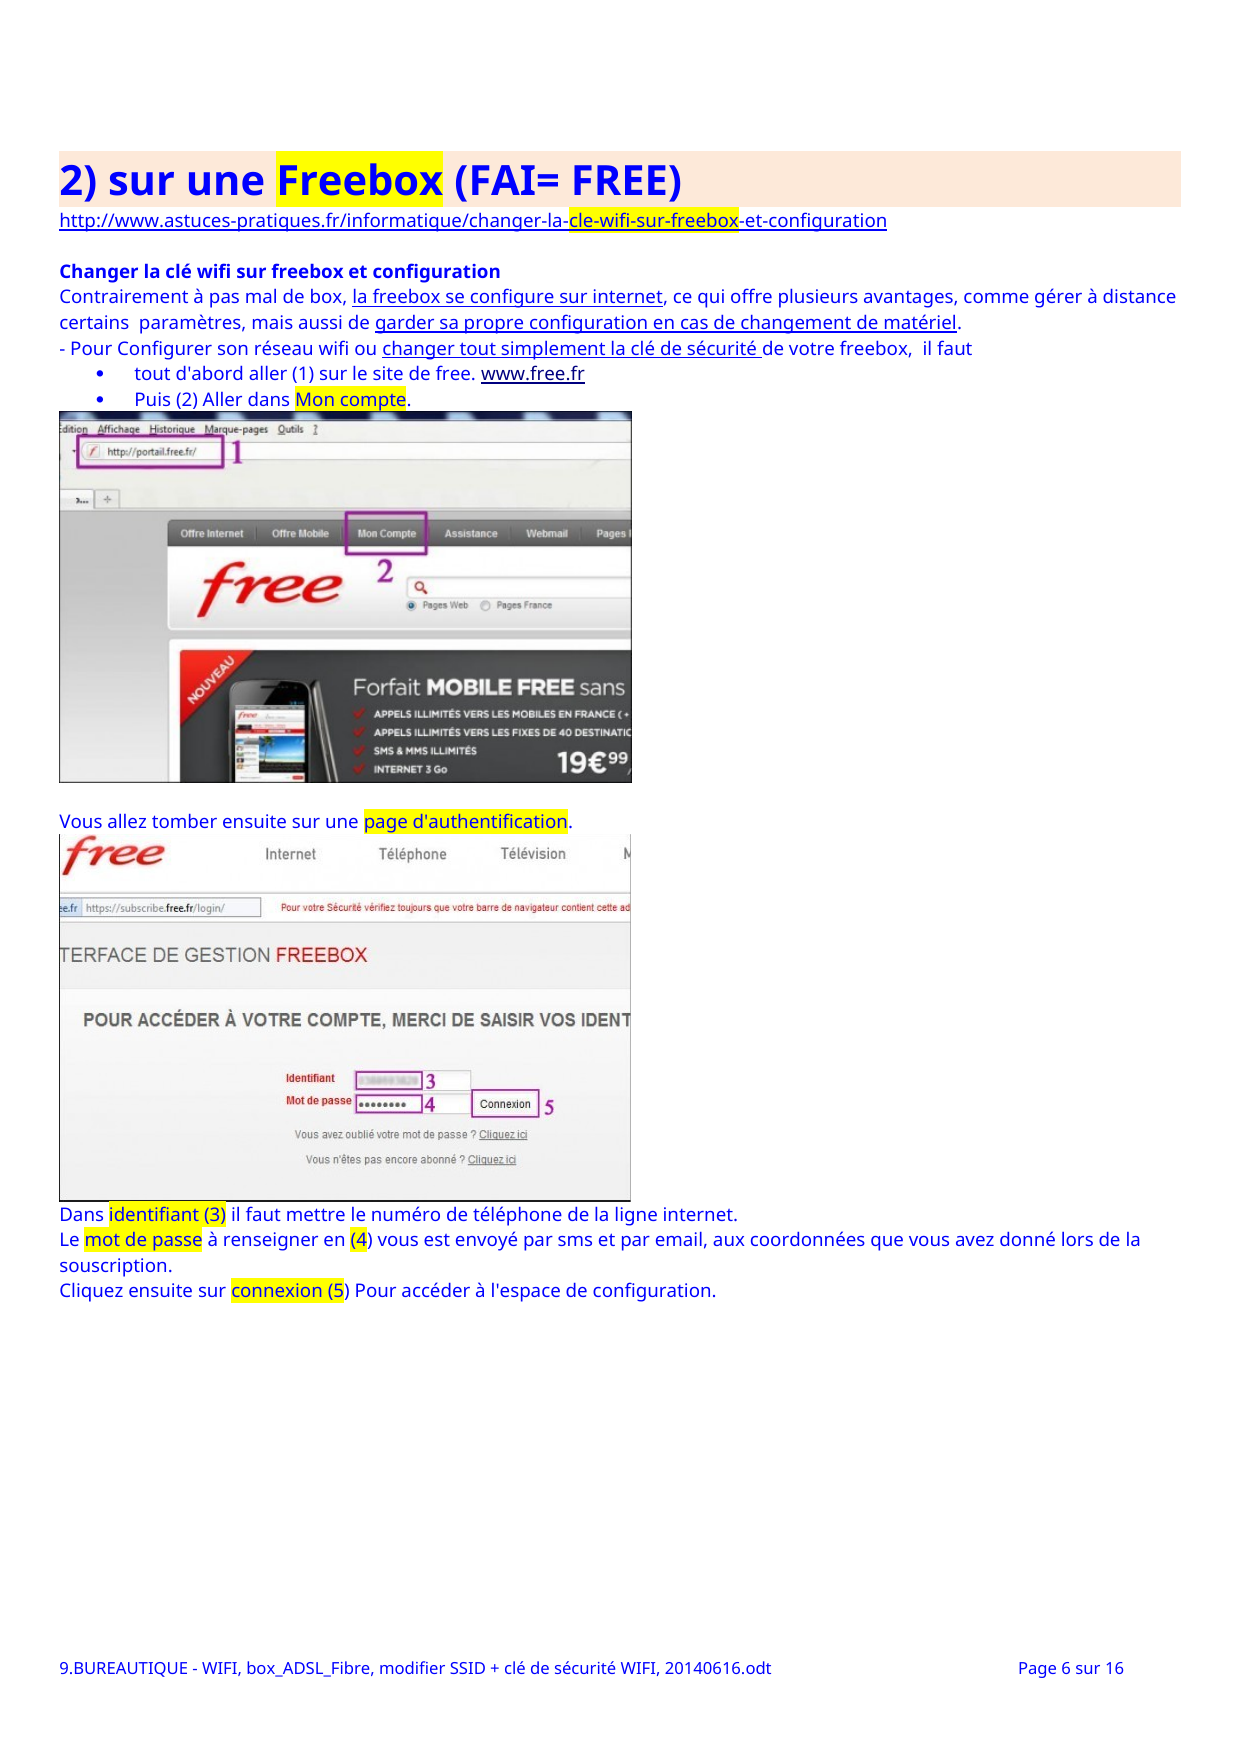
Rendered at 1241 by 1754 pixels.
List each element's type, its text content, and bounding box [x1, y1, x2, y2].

list tout d'abord aller (1) sur le site de free. www.free.fr [97, 360, 1181, 386]
text Changer la clé wifi sur freebox et configuration [59, 258, 1181, 284]
text Vous allez tomber ensuite sur une page d'authentification. [59, 808, 1181, 834]
text Contrairement à pas mal de box, la freebox se configure sur internet, ce qui offre plusieurs avantages, comme gérer à distance certains paramètres, mais aussi de garder sa propre configuration en cas de changement de matériel. [59, 284, 1181, 335]
text Cliquez ensuite sur connexion (5) Pour accéder à l'espace de configuration. [59, 1278, 1181, 1303]
text http://www.astuces-pratiques.fr/informatique/changer-la-cle-wifi-sur-freebox-et-configuration [59, 207, 1181, 233]
text Le mot de passe à renseigner en (4) vous est envoyé par sms et par email, aux coordonnées que vous avez donné lors de la souscription. [59, 1227, 1181, 1278]
text Dans identifiant (3) il faut mettre le numéro de téléphone de la ligne internet. [59, 1201, 1181, 1227]
list Puis (2) Aller dans Mon compte. [97, 386, 1181, 411]
text - Pour Configurer son réseau wifi ou changer tout simplement la clé de sécurité de votre freebox, il faut [59, 335, 1181, 360]
text 2) sur une Freebox (FAI= FREE) [59, 151, 1181, 207]
